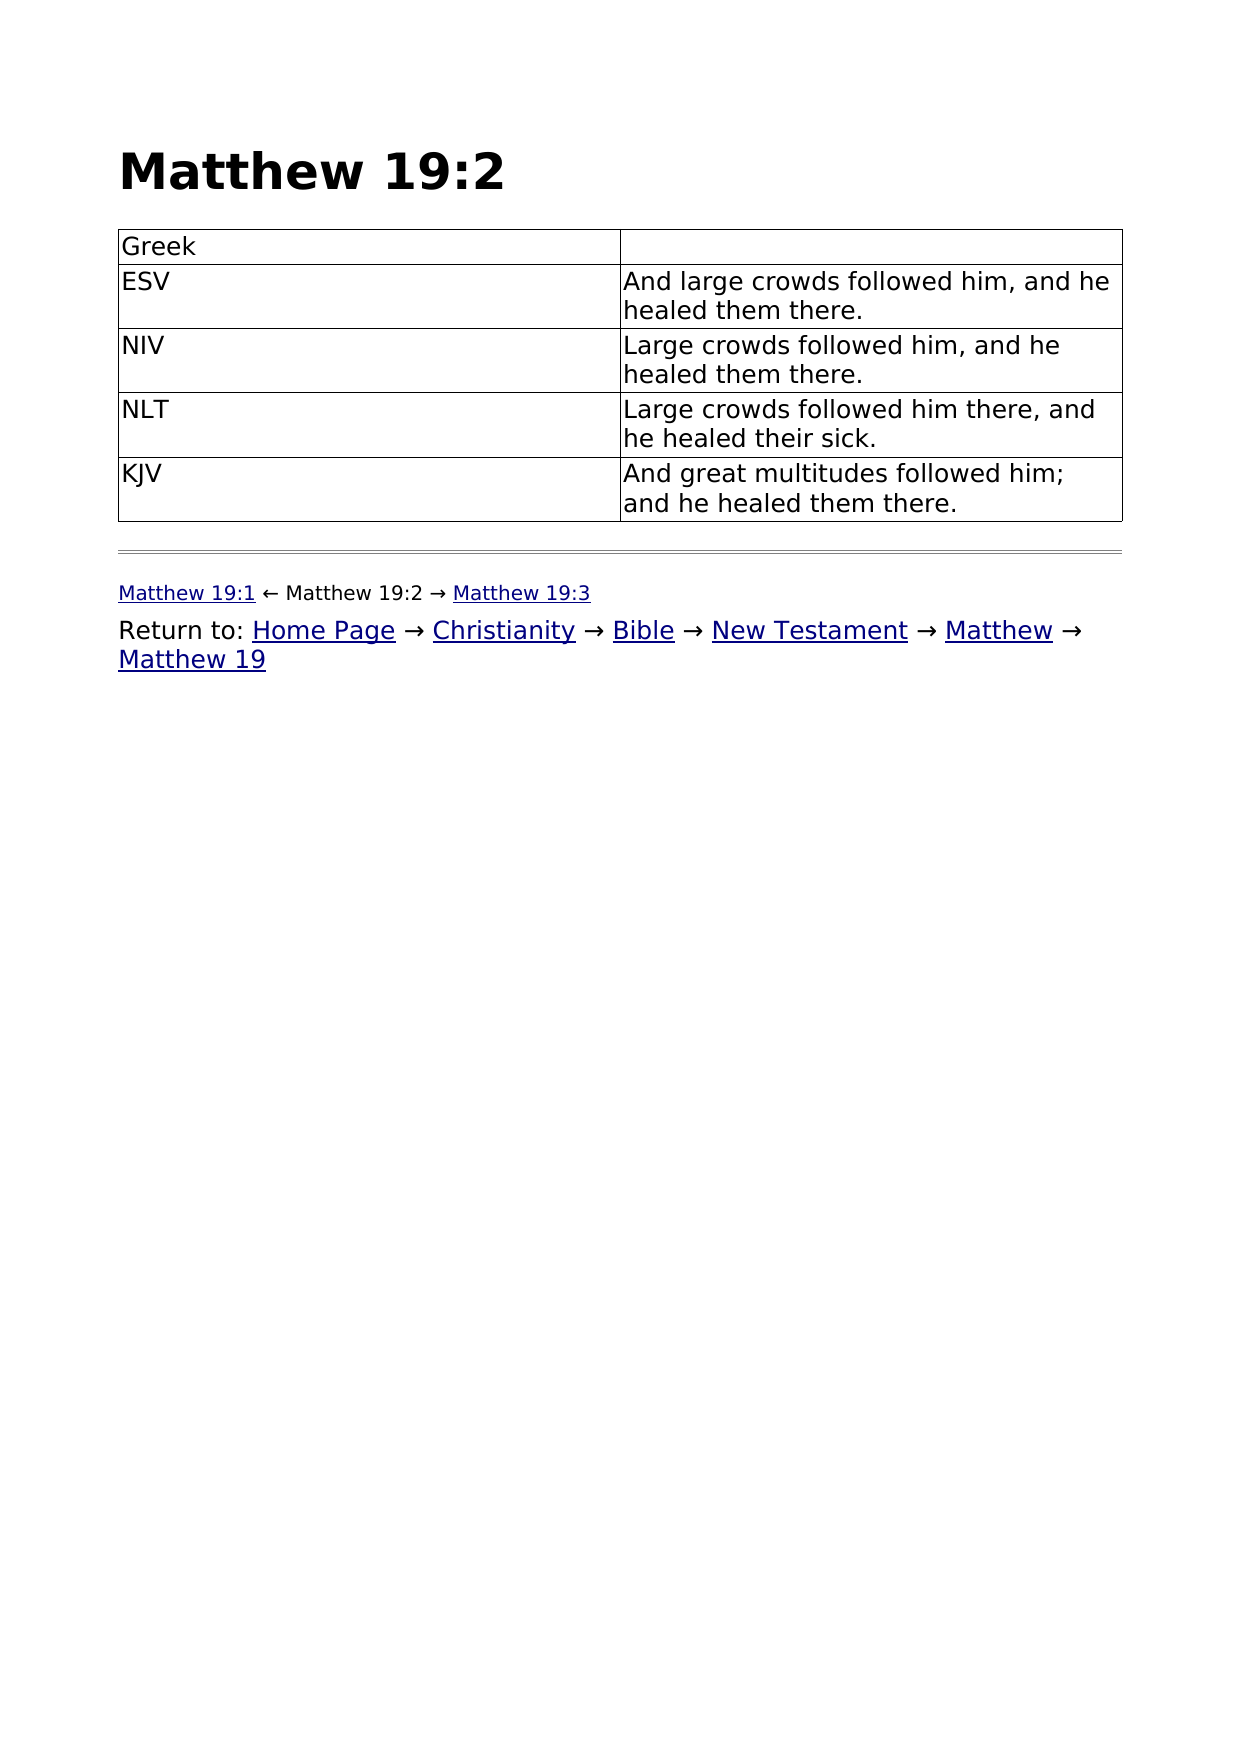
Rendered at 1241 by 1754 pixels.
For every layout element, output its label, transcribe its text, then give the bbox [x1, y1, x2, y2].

table_cell NIV [119, 329, 620, 392]
text Return to: Home Page → Christianity → Bible → New Testament → Matthew → Matthew 19 [118, 616, 1122, 674]
table_header [621, 230, 1122, 264]
table_cell Large crowds followed him there, and he healed their sick. [621, 393, 1122, 457]
table_cell Large crowds followed him, and he healed them there. [621, 329, 1122, 392]
table_header Greek [119, 230, 620, 264]
table_cell And large crowds followed him, and he healed them there. [621, 265, 1122, 328]
table_cell ESV [119, 265, 620, 328]
table_cell And great multitudes followed him; and he healed them there. [621, 458, 1122, 521]
subtitle Matthew 19:2 [118, 143, 1122, 201]
table_cell KJV [119, 458, 620, 521]
text Matthew 19:1 ← Matthew 19:2 → Matthew 19:3 [118, 582, 1122, 616]
table_cell NLT [119, 393, 620, 457]
